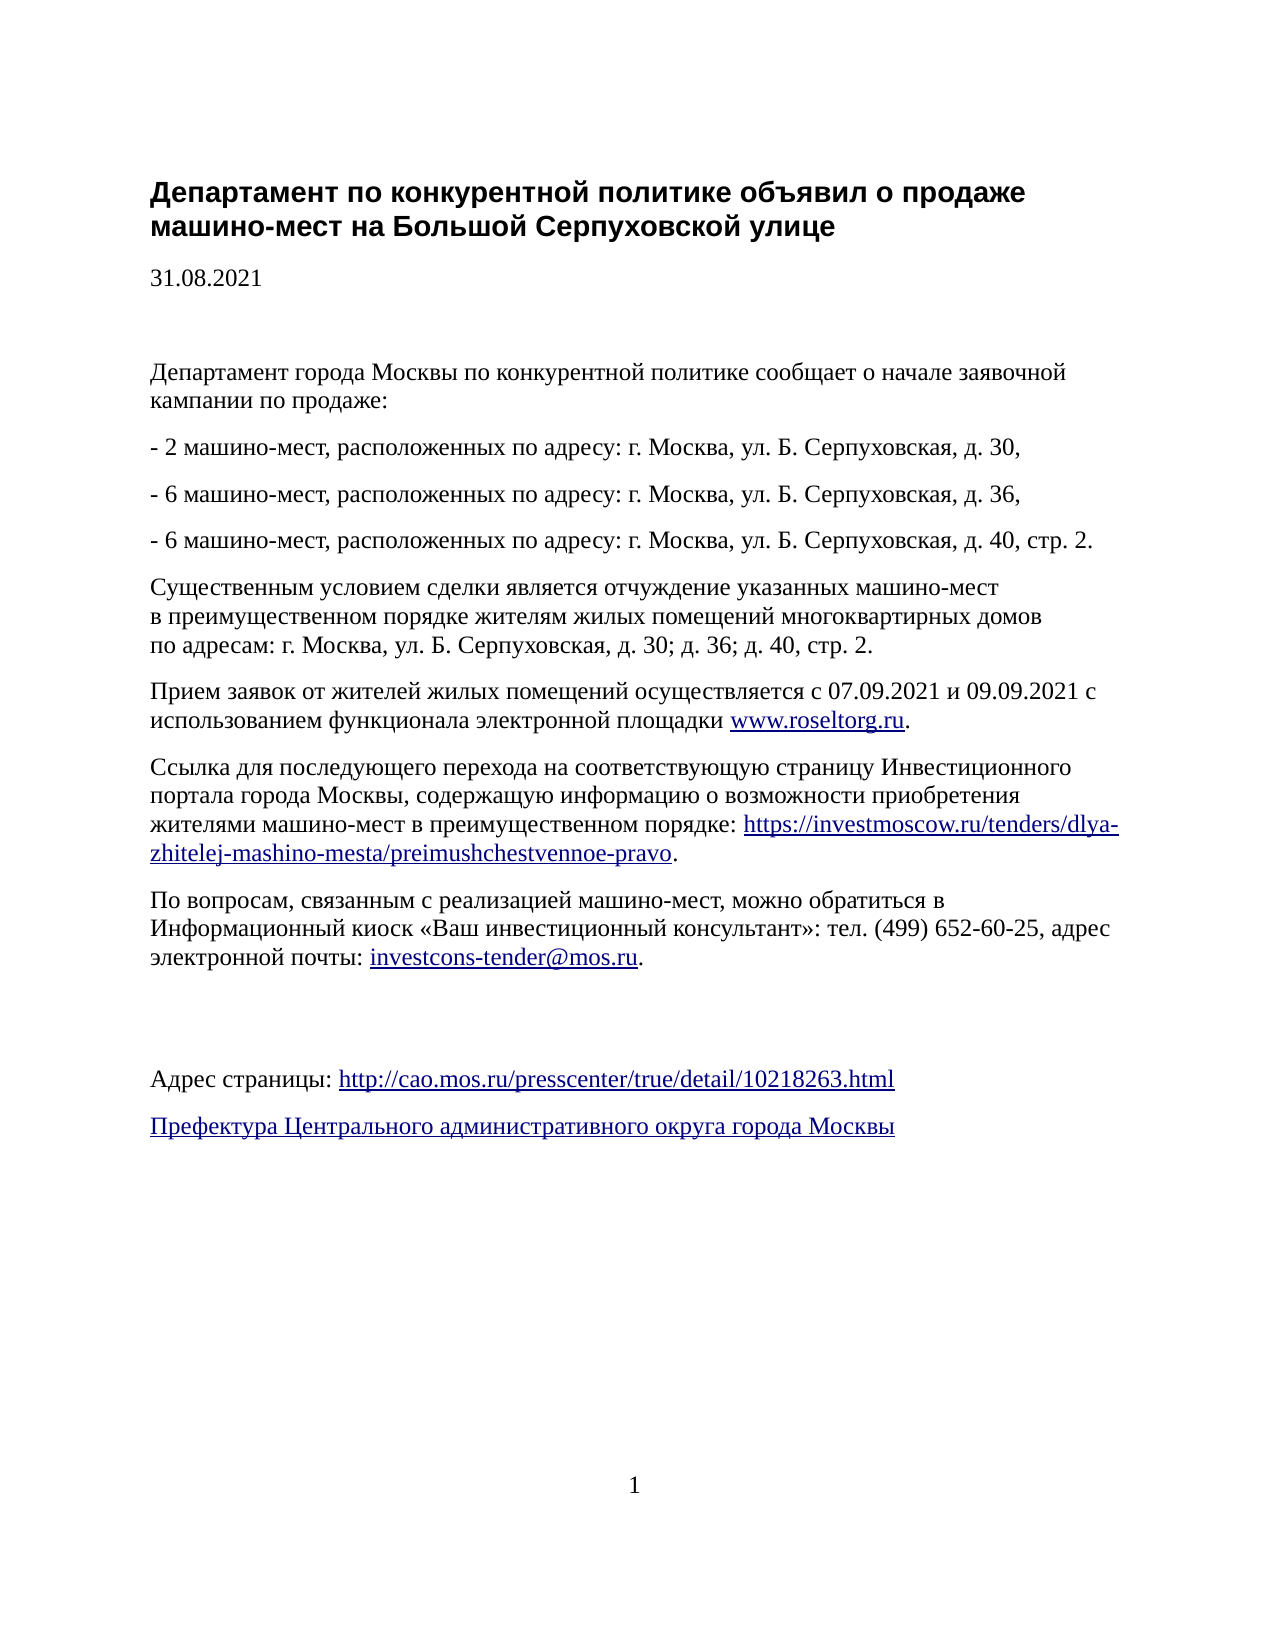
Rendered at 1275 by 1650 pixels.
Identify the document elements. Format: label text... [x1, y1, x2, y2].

text - 6 машино-мест, расположенных по адресу: г. Москва, ул. Б. Серпуховская, д. 40, стр. 2. [150, 526, 1125, 554]
text Прием заявок от жителей жилых помещений осуществляется с 07.09.2021 и 09.09.2021 с использованием функционала электронной площадки www.roseltorg.ru. [150, 676, 1125, 734]
text - 6 машино-мест, расположенных по адресу: г. Москва, ул. Б. Серпуховская, д. 36, [150, 479, 1125, 508]
text 31.08.2021 [150, 263, 1125, 292]
text Департамент города Москвы по конкурентной политике сообщает о начале заявочной кампании по продаже: [150, 357, 1125, 414]
text - 2 машино-мест, расположенных по адресу: г. Москва, ул. Б. Серпуховская, д. 30, [150, 432, 1125, 461]
text Существенным условием сделки является отчуждение указанных машино-мест в преимущественном порядке жителям жилых помещений многоквартирных домов по адресам: г. Москва, ул. Б. Серпуховская, д. 30; д. 36; д. 40, стр. 2. [150, 572, 1125, 658]
text Адрес страницы: http://cao.mos.ru/presscenter/true/detail/10218263.html [150, 1064, 1125, 1093]
text Ссылка для последующего перехода на соответствующую страницу Инвестиционного портала города Москвы, содержащую информацию о возможности приобретения жителями машино-мест в преимущественном порядке: https://investmoscow.ru/tenders/dlya-zhitelej-mashino-mesta/preimushchestvennoe-pravo. [150, 752, 1125, 867]
text Префектура Центрального административного округа города Москвы [150, 1111, 1125, 1140]
subtitle Департамент по конкурентной политике объявил о продаже машино-мест на Большой Серпуховской улице [150, 175, 1125, 242]
text По вопросам, связанным с реализацией машино-мест, можно обратиться в Информационный киоск «Ваш инвестиционный консультант»: тел. (499) 652-60-25, адрес электронной почты: investcons-tender@mos.ru. [150, 885, 1125, 971]
